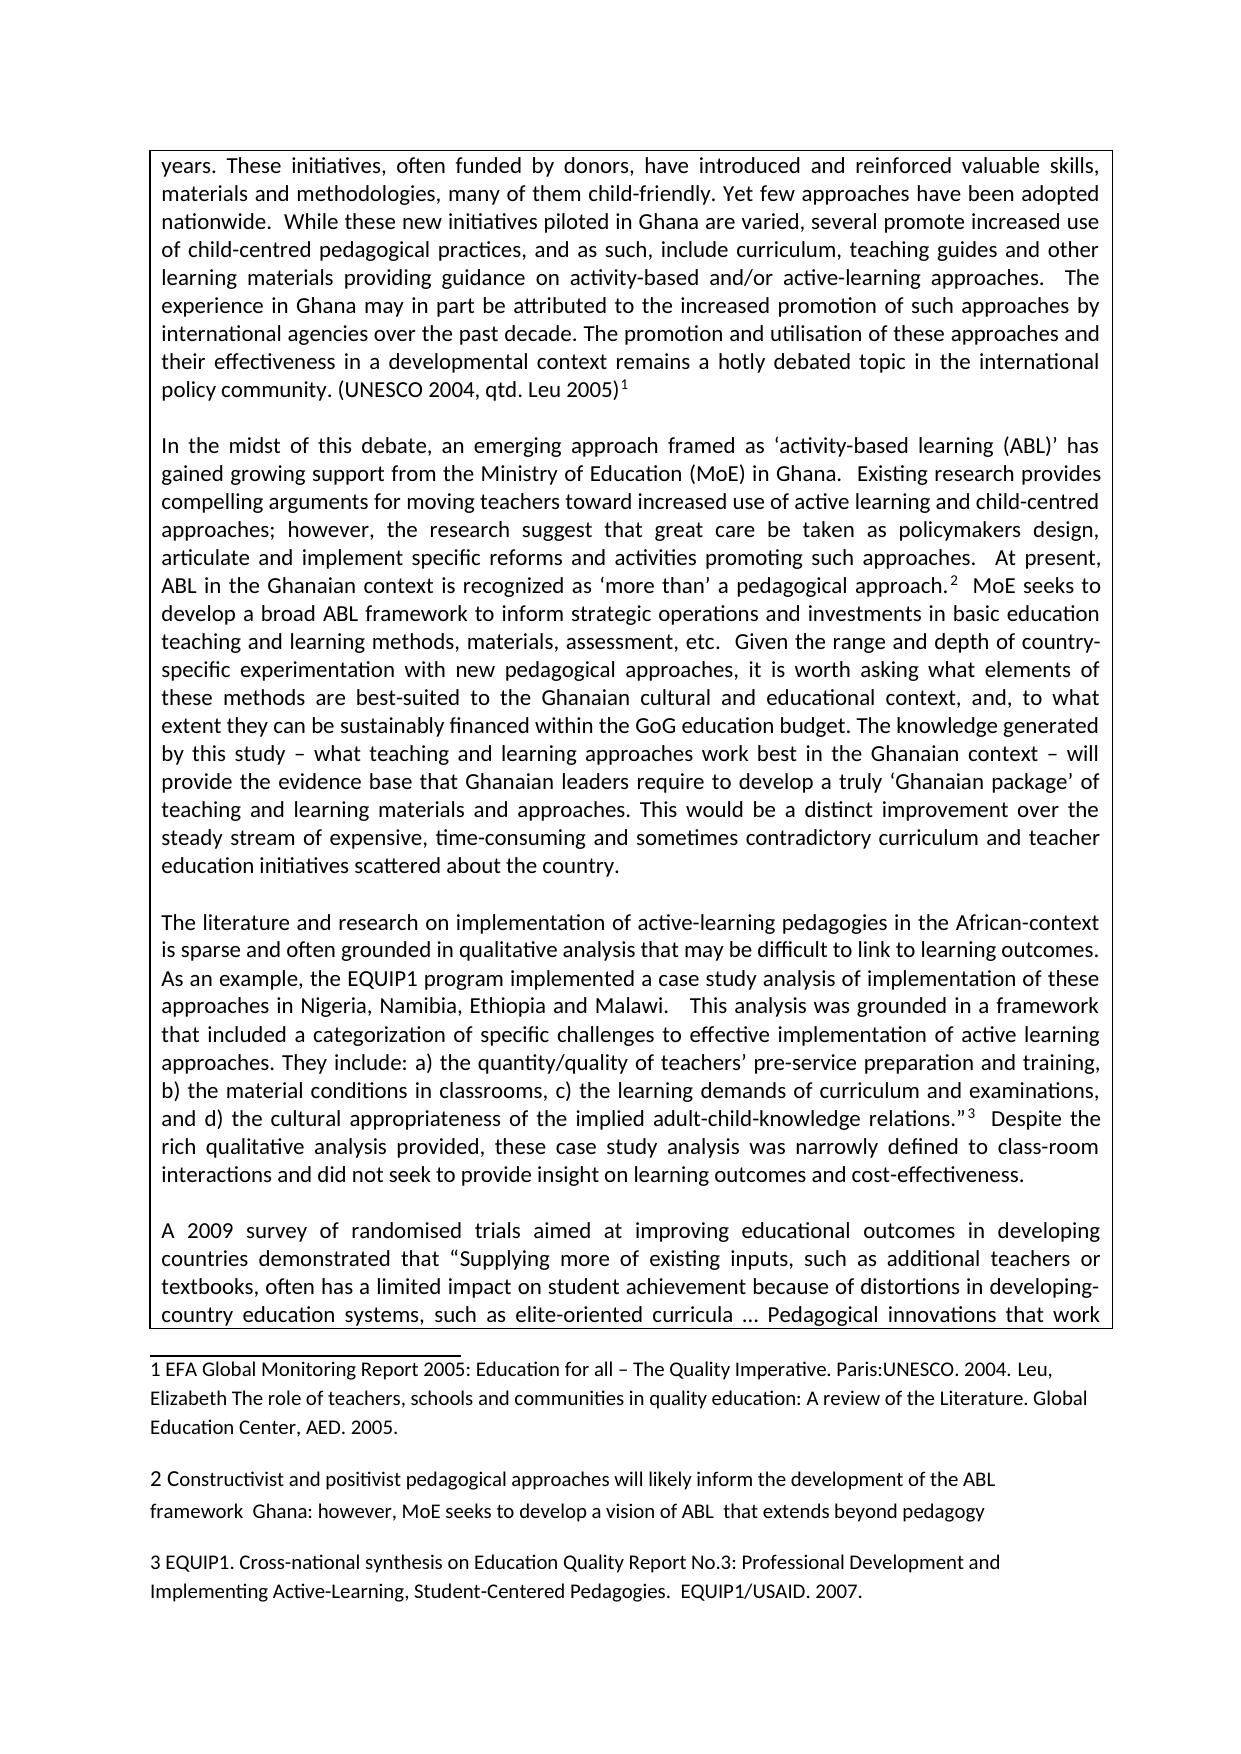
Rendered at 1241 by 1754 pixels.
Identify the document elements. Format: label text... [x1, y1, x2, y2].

table_cell years. These initiatives, often funded by donors, have introduced and reinforced valuable skills, materials and methodologies, many of them child-friendly. Yet few approaches have been adopted nationwide. While these new initiatives piloted in Ghana are varied, several promote increased use of child-centred pedagogical practices, and as such, include curriculum, teaching guides and other learning materials providing guidance on activity-based and/or active-learning approaches. The experience in Ghana may in part be attributed to the increased promotion of such approaches by international agencies over the past decade. The promotion and utilisation of these approaches and their effectiveness in a developmental context remains a hotly debated topic in the international policy community. (UNESCO 2004, qtd. Leu 2005) In the midst of this debate, an emerging approach framed as ‘activity-based learning (ABL)’ has gained growing support from the Ministry of Education (MoE) in Ghana. Existing research provides compelling arguments for moving teachers toward increased use of active learning and child-centred approaches; however, the research suggest that great care be taken as policymakers design, articulate and implement specific reforms and activities promoting such approaches. At present, ABL in the Ghanaian context is recognized as ‘more than’ a pedagogical approach. MoE seeks to develop a broad ABL framework to inform strategic operations and investments in basic education teaching and learning methods, materials, assessment, etc. Given the range and depth of country-specific experimentation with new pedagogical approaches, it is worth asking what elements of these methods are best-suited to the Ghanaian cultural and educational context, and, to what extent they can be sustainably financed within the GoG education budget. The knowledge generated by this study – what teaching and learning approaches work best in the Ghanaian context – will provide the evidence base that Ghanaian leaders require to develop a truly ‘Ghanaian package’ of teaching and learning materials and approaches. This would be a distinct improvement over the steady stream of expensive, time-consuming and sometimes contradictory curriculum and teacher education initiatives scattered about the country. The literature and research on implementation of active-learning pedagogies in the African-context is sparse and often grounded in qualitative analysis that may be difficult to link to learning outcomes. As an example, the EQUIP1 program implemented a case study analysis of implementation of these approaches in Nigeria, Namibia, Ethiopia and Malawi. This analysis was grounded in a framework that included a categorization of specific challenges to effective implementation of active learning approaches. They include: a) the quantity/quality of teachers’ pre-service preparation and training, b) the material conditions in classrooms, c) the learning demands of curriculum and examinations, and d) the cultural appropriateness of the implied adult-child-knowledge relations.” Despite the rich qualitative analysis provided, these case study analysis was narrowly defined to class-room interactions and did not seek to provide insight on learning outcomes and cost-effectiveness. A 2009 survey of randomised trials aimed at improving educational outcomes in developing countries demonstrated that “Supplying more of existing inputs, such as additional teachers or textbooks, often has a limited impact on student achievement because of distortions in developing-country education systems, such as elite-oriented curricula … Pedagogical innovations that work [151, 151, 1112, 1328]
